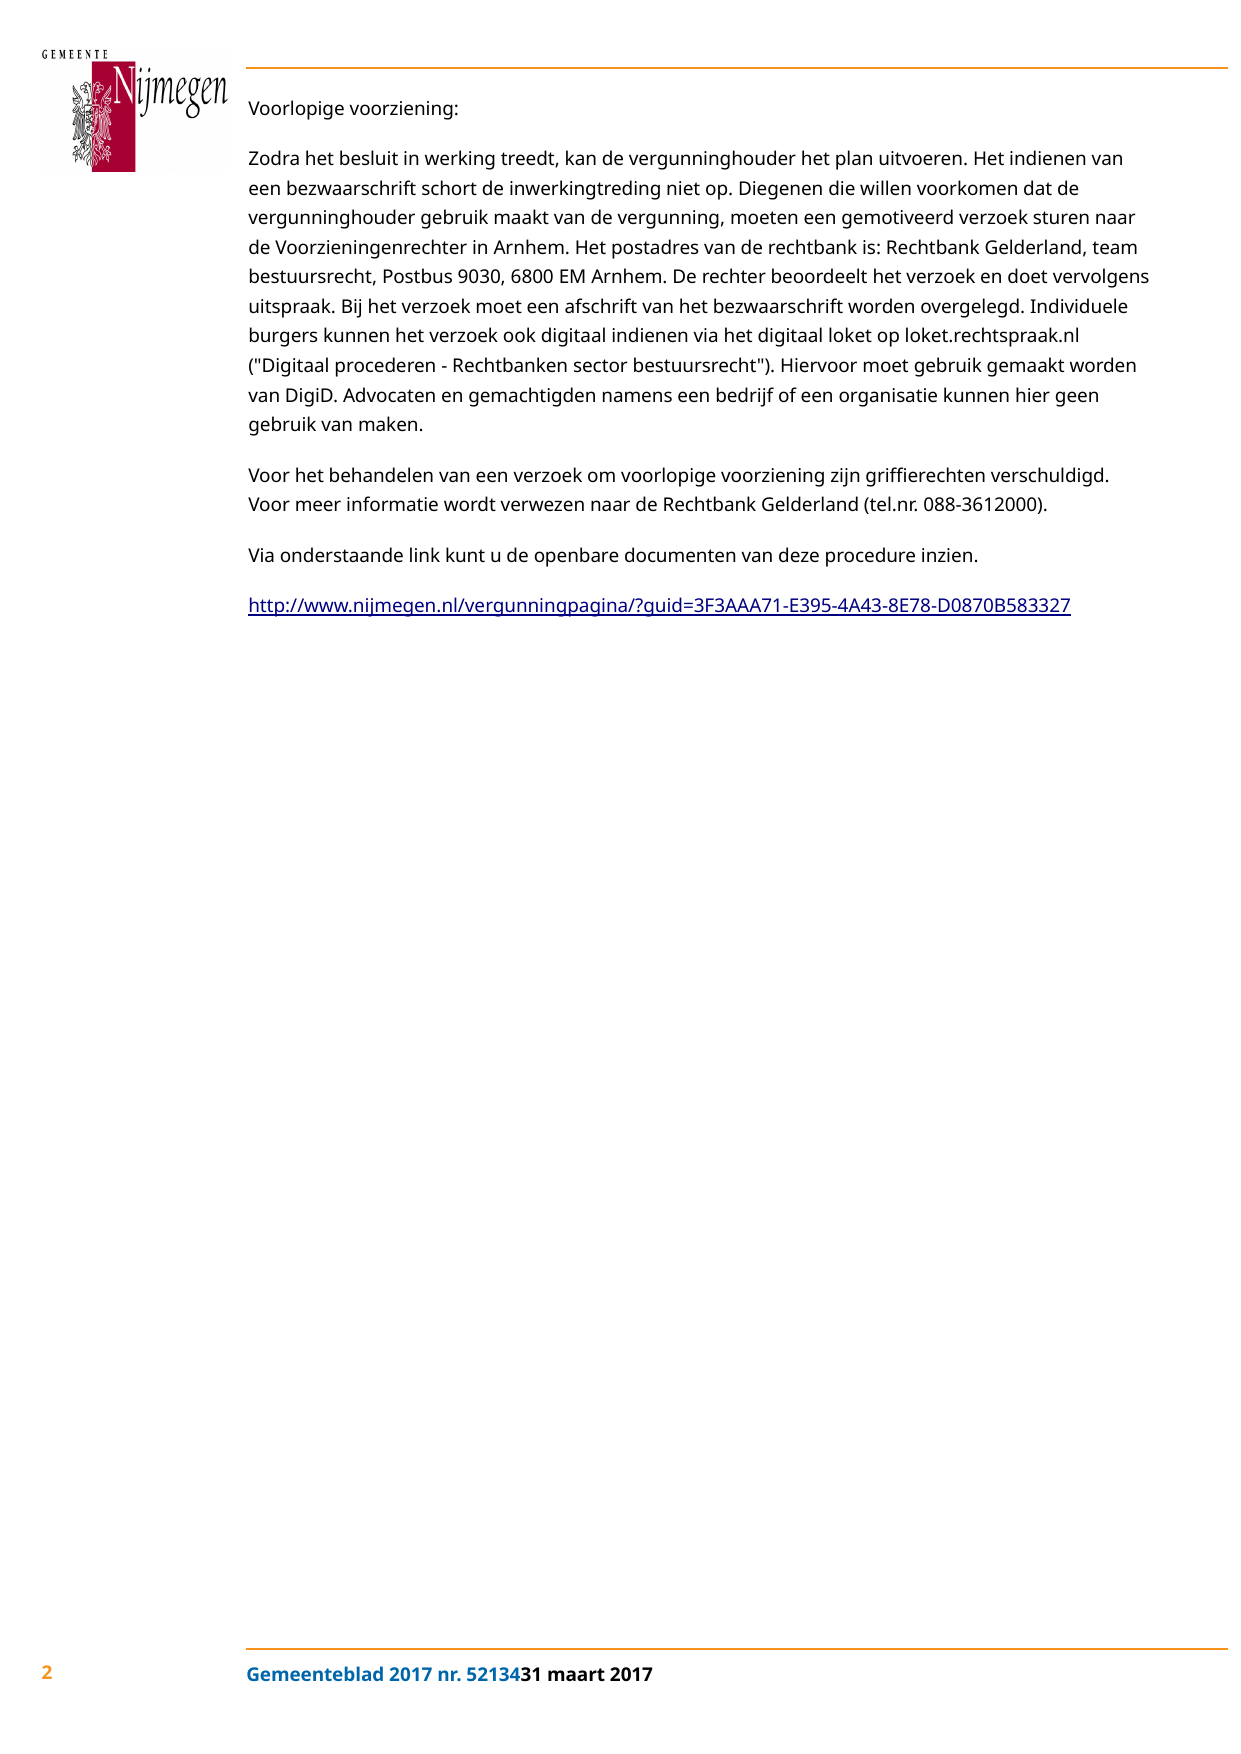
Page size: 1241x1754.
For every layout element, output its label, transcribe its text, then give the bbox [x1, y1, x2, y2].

text Zodra het besluit in werking treedt, kan de vergunninghouder het plan uitvoeren. Het indienen van een bezwaarschrift schort de inwerkingtreding niet op. Diegenen die willen voorkomen dat de vergunninghouder gebruik maakt van de vergunning, moeten een gemotiveerd verzoek sturen naar de Voorzieningenrechter in Arnhem. Het postadres van de rechtbank is: Rechtbank Gelderland, team bestuursrecht, Postbus 9030, 6800 EM Arnhem. De rechter beoordeelt het verzoek en doet vervolgens uitspraak. Bij het verzoek moet een afschrift van het bezwaarschrift worden overgelegd. Individuele burgers kunnen het verzoek ook digitaal indienen via het digitaal loket op loket.rechtspraak.nl ("Digitaal procederen - Rechtbanken sector bestuursrecht"). Hiervoor moet gebruik gemaakt worden van DigiD. Advocaten en gemachtigden namens een bedrijf of een organisatie kunnen hier geen gebruik van maken. [248, 145, 1152, 437]
picture [41, 47, 231, 172]
text Via onderstaande link kunt u de openbare documenten van deze procedure inzien. [248, 542, 1152, 568]
text Voor het behandelen van een verzoek om voorlopige voorziening zijn griffierechten verschuldigd. Voor meer informatie wordt verwezen naar de Rechtbank Gelderland (tel.nr. 088-3612000). [248, 462, 1152, 517]
text http://www.nijmegen.nl/vergunningpagina/?guid=3F3AAA71-E395-4A43-8E78-D0870B583327 [248, 592, 1152, 618]
text Voorlopige voorziening: [248, 95, 1152, 121]
